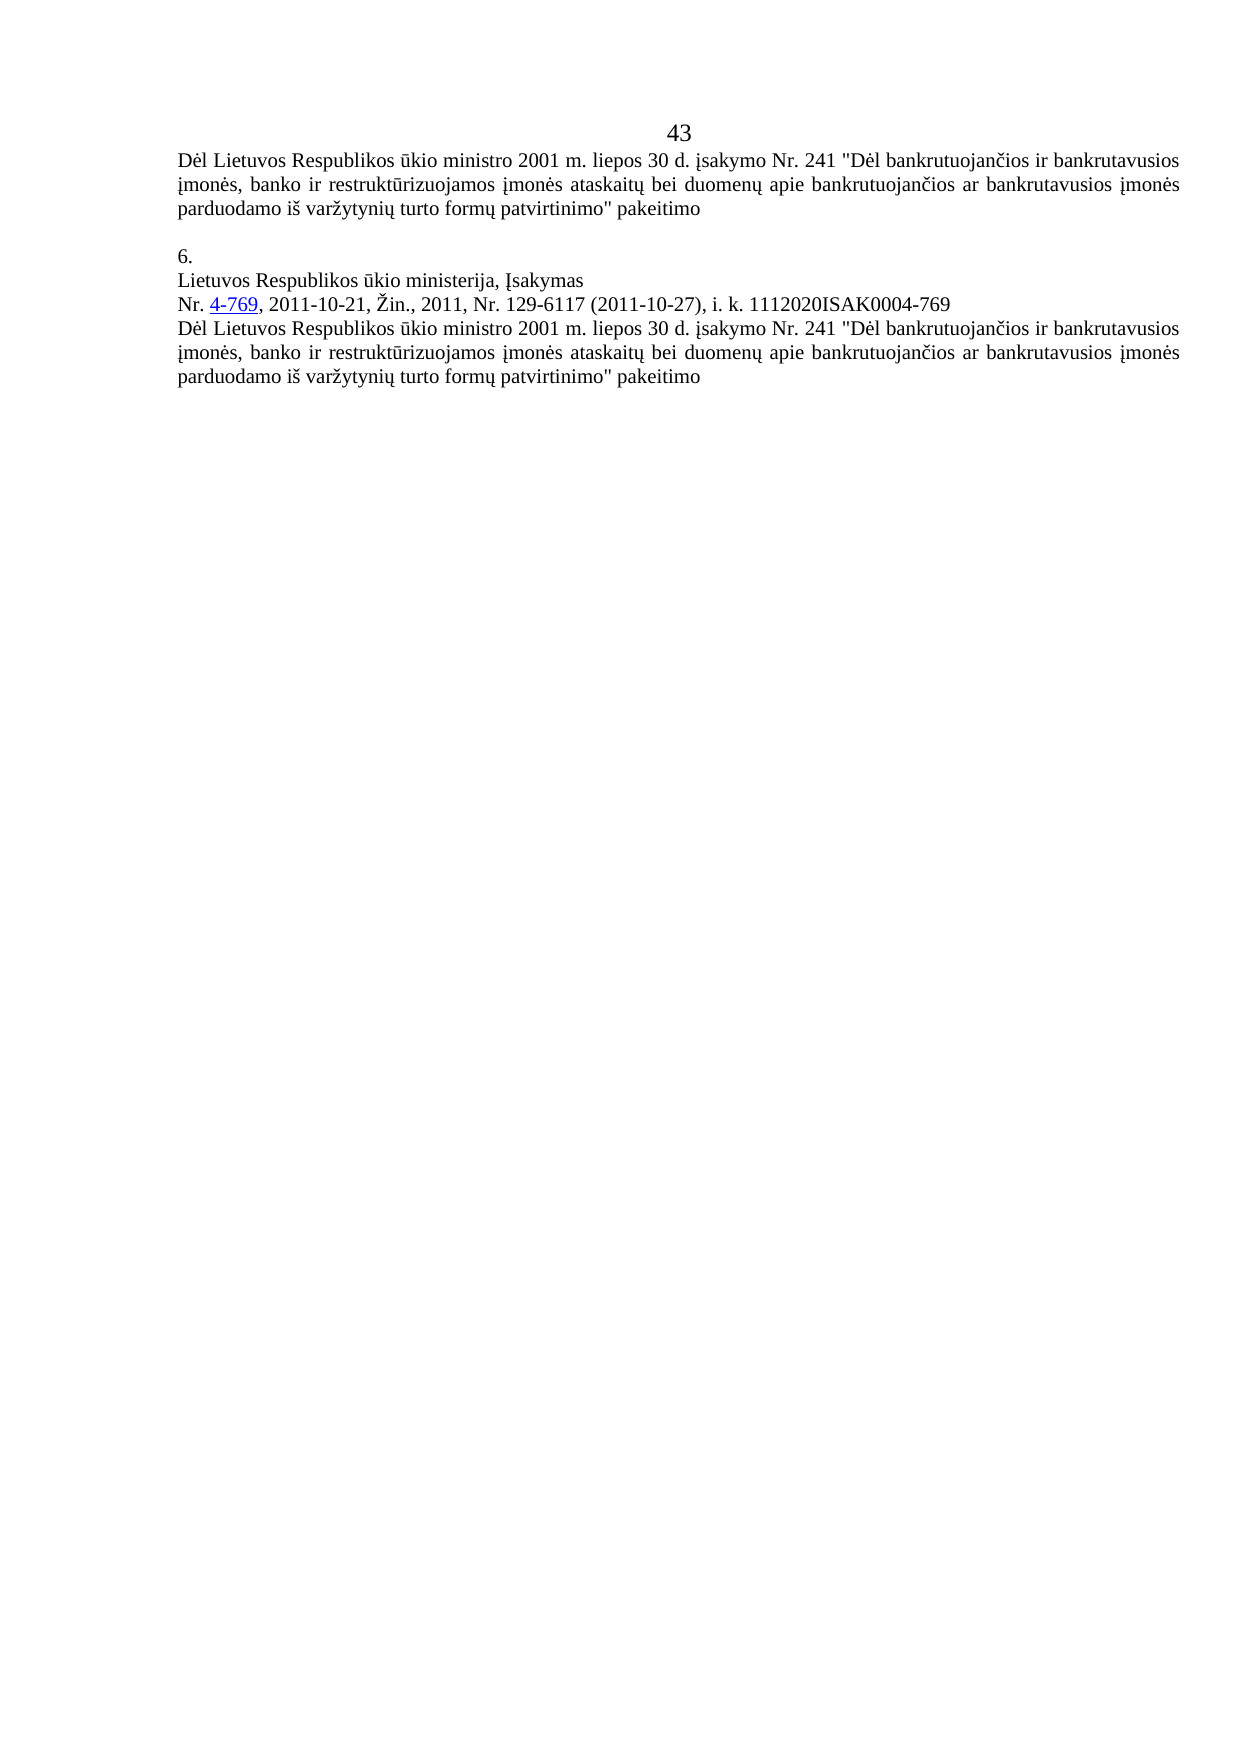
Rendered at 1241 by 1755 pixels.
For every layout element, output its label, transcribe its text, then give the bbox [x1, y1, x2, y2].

text 6. [177, 244, 1181, 268]
text Lietuvos Respublikos ūkio ministerija, Įsakymas [177, 268, 1181, 292]
text Nr. 4-769, 2011-10-21, Žin., 2011, Nr. 129-6117 (2011-10-27), i. k. 1112020ISAK0004-769 [177, 292, 1181, 316]
text Dėl Lietuvos Respublikos ūkio ministro 2001 m. liepos 30 d. įsakymo Nr. 241 "Dėl bankrutuojančios ir bankrutavusios įmonės, banko ir restruktūrizuojamos įmonės ataskaitų bei duomenų apie bankrutuojančios ar bankrutavusios įmonės parduodamo iš varžytynių turto formų patvirtinimo" pakeitimo [177, 148, 1181, 220]
text Dėl Lietuvos Respublikos ūkio ministro 2001 m. liepos 30 d. įsakymo Nr. 241 "Dėl bankrutuojančios ir bankrutavusios įmonės, banko ir restruktūrizuojamos įmonės ataskaitų bei duomenų apie bankrutuojančios ar bankrutavusios įmonės parduodamo iš varžytynių turto formų patvirtinimo" pakeitimo [177, 316, 1181, 388]
